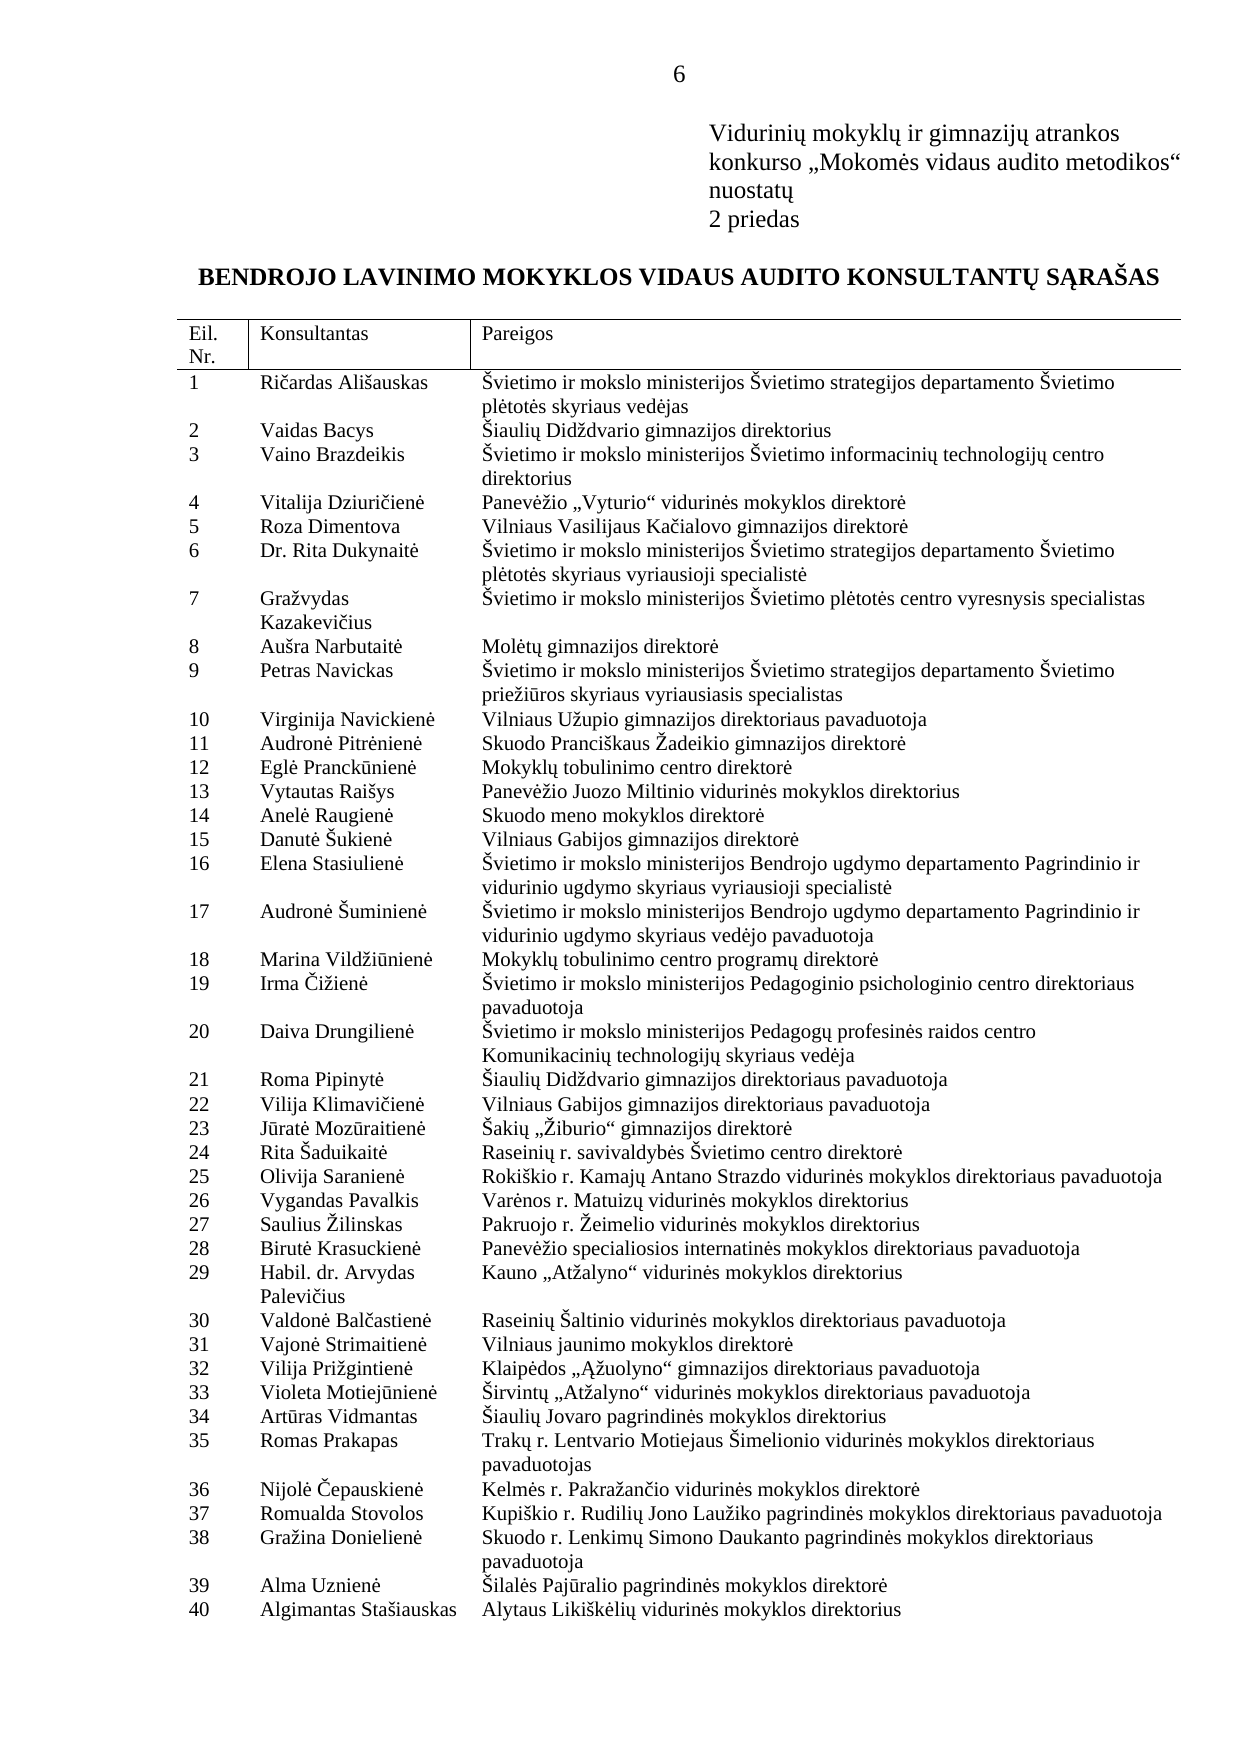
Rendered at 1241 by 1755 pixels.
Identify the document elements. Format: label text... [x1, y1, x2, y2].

table_cell Švietimo ir mokslo ministerijos Švietimo informacinių technologijų centro direktorius [470, 442, 1181, 490]
table_cell Vilniaus Gabijos gimnazijos direktoriaus pavaduotoja [470, 1091, 1181, 1116]
table_cell Vilija Prižgintienė [249, 1356, 470, 1380]
table_cell Romas Prakapas [249, 1428, 470, 1476]
table_cell 16 [177, 851, 248, 899]
table_cell Roza Dimentova [249, 514, 470, 538]
table_cell Pakruojo r. Žeimelio vidurinės mokyklos direktorius [470, 1212, 1181, 1236]
table_cell Skuodo r. Lenkimų Simono Daukanto pagrindinės mokyklos direktoriaus pavaduotoja [470, 1525, 1181, 1573]
table_cell Alma Uznienė [249, 1573, 470, 1597]
table_cell 28 [177, 1236, 248, 1260]
table_cell Mokyklų tobulinimo centro direktorė [470, 755, 1181, 779]
table_cell Virginija Navickienė [249, 706, 470, 731]
table_header Konsultantas [249, 320, 470, 368]
table_cell Roma Pipinytė [249, 1068, 470, 1091]
table_cell 18 [177, 947, 248, 971]
text Vidurinių mokyklų ir gimnazijų atrankos [177, 118, 1181, 147]
table_cell Panevėžio specialiosios internatinės mokyklos direktoriaus pavaduotoja [470, 1236, 1181, 1260]
text 2 priedas [177, 204, 1181, 233]
table_cell 25 [177, 1164, 248, 1188]
table_cell Trakų r. Lentvario Motiejaus Šimelionio vidurinės mokyklos direktoriaus pavaduotojas [470, 1428, 1181, 1476]
table_cell Vilniaus jaunimo mokyklos direktorė [470, 1332, 1181, 1356]
table_cell Panevėžio „Vyturio“ vidurinės mokyklos direktorė [470, 490, 1181, 514]
table_cell 17 [177, 899, 248, 947]
table_cell Kupiškio r. Rudilių Jono Laužiko pagrindinės mokyklos direktoriaus pavaduotoja [470, 1501, 1181, 1524]
table_cell Dr. Rita Dukynaitė [249, 538, 470, 586]
table_cell 31 [177, 1332, 248, 1356]
table_cell Vilija Klimavičienė [249, 1091, 470, 1116]
table_cell Petras Navickas [249, 658, 470, 706]
table_cell Mokyklų tobulinimo centro programų direktorė [470, 947, 1181, 971]
text konkurso „Mokomės vidaus audito metodikos“ [177, 147, 1181, 176]
table_cell Olivija Saranienė [249, 1164, 470, 1188]
table_cell Vaino Brazdeikis [249, 442, 470, 490]
table_cell Švietimo ir mokslo ministerijos Švietimo plėtotės centro vyresnysis specialistas [470, 586, 1181, 634]
text nuostatų [177, 176, 1181, 204]
table_cell Irma Čižienė [249, 971, 470, 1019]
table_cell 32 [177, 1356, 248, 1380]
table_cell 6 [177, 538, 248, 586]
table_cell Švietimo ir mokslo ministerijos Bendrojo ugdymo departamento Pagrindinio ir vidurinio ugdymo skyriaus vedėjo pavaduotoja [470, 899, 1181, 947]
table_cell Skuodo meno mokyklos direktorė [470, 803, 1181, 827]
table_cell Aušra Narbutaitė [249, 634, 470, 658]
table_cell Raseinių Šaltinio vidurinės mokyklos direktoriaus pavaduotoja [470, 1308, 1181, 1332]
table_cell Marina Vildžiūnienė [249, 947, 470, 971]
table_cell Nijolė Čepauskienė [249, 1476, 470, 1501]
table_cell Vajonė Strimaitienė [249, 1332, 470, 1356]
table_cell Alytaus Likiškėlių vidurinės mokyklos direktorius [470, 1597, 1181, 1621]
table_cell Vilniaus Gabijos gimnazijos direktorė [470, 827, 1181, 851]
table_cell 5 [177, 514, 248, 538]
table_cell Artūras Vidmantas [249, 1404, 470, 1428]
table_cell Švietimo ir mokslo ministerijos Švietimo strategijos departamento Švietimo plėtotės skyriaus vedėjas [470, 370, 1181, 418]
table_cell Gražina Donielienė [249, 1525, 470, 1573]
table_cell Saulius Žilinskas [249, 1212, 470, 1236]
table_cell Šiaulių Didždvario gimnazijos direktorius [470, 418, 1181, 442]
table_cell Rita Šaduikaitė [249, 1140, 470, 1164]
table_cell Panevėžio Juozo Miltinio vidurinės mokyklos direktorius [470, 779, 1181, 803]
table_cell Vygandas Pavalkis [249, 1188, 470, 1212]
table_cell Danutė Šukienė [249, 827, 470, 851]
table_header Pareigos [471, 320, 1181, 368]
table_cell Šiaulių Didždvario gimnazijos direktoriaus pavaduotoja [470, 1068, 1181, 1091]
table_cell Širvintų „Atžalyno“ vidurinės mokyklos direktoriaus pavaduotoja [470, 1380, 1181, 1404]
table_cell 3 [177, 442, 248, 490]
table_cell 14 [177, 803, 248, 827]
table_cell Elena Stasiulienė [249, 851, 470, 899]
table_cell 36 [177, 1476, 248, 1501]
table_cell Kelmės r. Pakražančio vidurinės mokyklos direktorė [470, 1476, 1181, 1501]
table_cell 29 [177, 1260, 248, 1308]
table_cell 30 [177, 1308, 248, 1332]
table_cell 40 [177, 1597, 248, 1621]
table_cell 35 [177, 1428, 248, 1476]
table_cell 10 [177, 706, 248, 731]
table_cell 12 [177, 755, 248, 779]
table_cell Habil. dr. Arvydas Palevičius [249, 1260, 470, 1308]
table_cell Anelė Raugienė [249, 803, 470, 827]
table_cell Audronė Šuminienė [249, 899, 470, 947]
table_cell Švietimo ir mokslo ministerijos Švietimo strategijos departamento Švietimo plėtotės skyriaus vyriausioji specialistė [470, 538, 1181, 586]
table_cell 24 [177, 1140, 248, 1164]
table_cell 7 [177, 586, 248, 634]
table_cell Molėtų gimnazijos direktorė [470, 634, 1181, 658]
table_cell 39 [177, 1573, 248, 1597]
table_cell Jūratė Mozūraitienė [249, 1116, 470, 1139]
table_cell 37 [177, 1501, 248, 1524]
table_cell Rokiškio r. Kamajų Antano Strazdo vidurinės mokyklos direktoriaus pavaduotoja [470, 1164, 1181, 1188]
table_cell Vitalija Dziuričienė [249, 490, 470, 514]
table_cell 2 [177, 418, 248, 442]
table_cell Vytautas Raišys [249, 779, 470, 803]
table_cell Švietimo ir mokslo ministerijos Bendrojo ugdymo departamento Pagrindinio ir vidurinio ugdymo skyriaus vyriausioji specialistė [470, 851, 1181, 899]
table_cell 4 [177, 490, 248, 514]
table_cell Violeta Motiejūnienė [249, 1380, 470, 1404]
table_cell Šiaulių Jovaro pagrindinės mokyklos direktorius [470, 1404, 1181, 1428]
table_cell Skuodo Pranciškaus Žadeikio gimnazijos direktorė [470, 731, 1181, 754]
table_cell 15 [177, 827, 248, 851]
table_cell Eglė Pranckūnienė [249, 755, 470, 779]
table_cell 22 [177, 1091, 248, 1116]
table_cell Daiva Drungilienė [249, 1019, 470, 1067]
table_cell Švietimo ir mokslo ministerijos Pedagogų profesinės raidos centro Komunikacinių technologijų skyriaus vedėja [470, 1019, 1181, 1067]
table_cell Vilniaus Vasilijaus Kačialovo gimnazijos direktorė [470, 514, 1181, 538]
table_cell 33 [177, 1380, 248, 1404]
table_cell 27 [177, 1212, 248, 1236]
table_cell 23 [177, 1116, 248, 1139]
table_cell 13 [177, 779, 248, 803]
table_header Eil. Nr. [177, 320, 248, 368]
text BENDROJO LAVINIMO MOKYKLOS VIDAUS AUDITO KONSULTANTŲ SĄRAŠAS [177, 262, 1181, 291]
table_cell Švietimo ir mokslo ministerijos Pedagoginio psichologinio centro direktoriaus pavaduotoja [470, 971, 1181, 1019]
table_cell 34 [177, 1404, 248, 1428]
table_cell Algimantas Stašiauskas [249, 1597, 470, 1621]
table_cell Valdonė Balčastienė [249, 1308, 470, 1332]
table_cell Ričardas Ališauskas [249, 370, 470, 418]
table_cell Vaidas Bacys [249, 418, 470, 442]
table_cell Vilniaus Užupio gimnazijos direktoriaus pavaduotoja [470, 706, 1181, 731]
table_cell 19 [177, 971, 248, 1019]
table_cell 38 [177, 1525, 248, 1573]
table_cell Romualda Stovolos [249, 1501, 470, 1524]
table_cell Varėnos r. Matuizų vidurinės mokyklos direktorius [470, 1188, 1181, 1212]
table_cell 21 [177, 1068, 248, 1091]
table_cell Šakių „Žiburio“ gimnazijos direktorė [470, 1116, 1181, 1139]
table_cell 8 [177, 634, 248, 658]
table_cell Kauno „Atžalyno“ vidurinės mokyklos direktorius [470, 1260, 1181, 1308]
table_cell Birutė Krasuckienė [249, 1236, 470, 1260]
table_cell 20 [177, 1019, 248, 1067]
table_cell 26 [177, 1188, 248, 1212]
table_cell Gražvydas Kazakevičius [249, 586, 470, 634]
table_cell 1 [177, 370, 248, 418]
table_cell 11 [177, 731, 248, 754]
table_cell Klaipėdos „Ąžuolyno“ gimnazijos direktoriaus pavaduotoja [470, 1356, 1181, 1380]
table_cell Švietimo ir mokslo ministerijos Švietimo strategijos departamento Švietimo priežiūros skyriaus vyriausiasis specialistas [470, 658, 1181, 706]
table_cell Audronė Pitrėnienė [249, 731, 470, 754]
table_cell 9 [177, 658, 248, 706]
table_cell Šilalės Pajūralio pagrindinės mokyklos direktorė [470, 1573, 1181, 1597]
table_cell Raseinių r. savivaldybės Švietimo centro direktorė [470, 1140, 1181, 1164]
